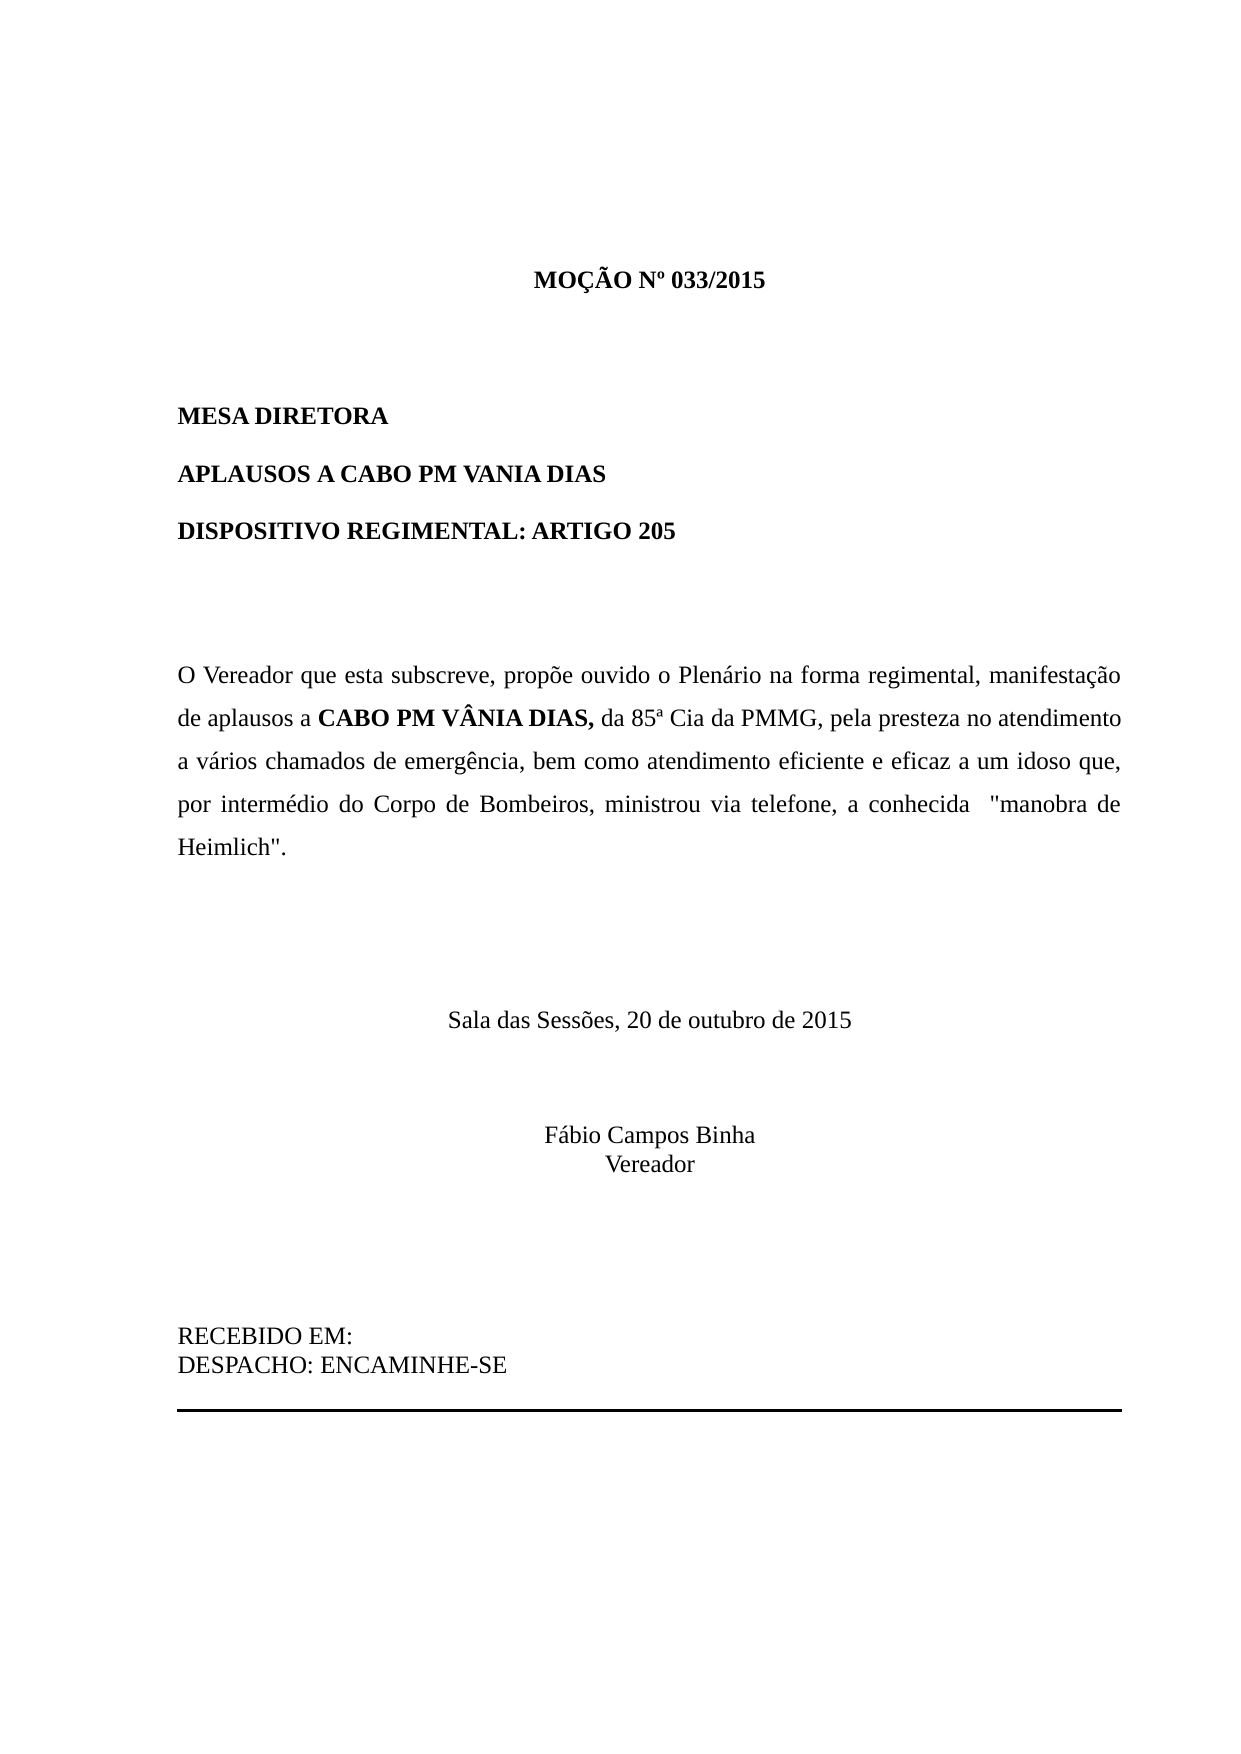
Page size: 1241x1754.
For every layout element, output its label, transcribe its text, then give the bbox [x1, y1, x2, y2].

text MOÇÃO Nº 033/2015 [177, 265, 1122, 294]
text DESPACHO: ENCAMINHE-SE [177, 1350, 1122, 1379]
text DISPOSITIVO REGIMENTAL: ARTIGO 205 [177, 516, 1122, 545]
text APLAUSOS A CABO PM VANIA DIAS [177, 459, 1122, 487]
subtitle MESA DIRETORA [177, 401, 1122, 430]
text Sala das Sessões, 20 de outubro de 2015 [177, 1005, 1122, 1034]
text O Vereador que esta subscreve, propõe ouvido o Plenário na forma regimental, manifestação de aplausos a CABO PM VÂNIA DIAS, da 85ª Cia da PMMG, pela presteza no atendimento a vários chamados de emergência, bem como atendimento eficiente e eficaz a um idoso que, por intermédio do Corpo de Bombeiros, ministrou via telefone, a conhecida "manobra de Heimlich". [177, 660, 1122, 861]
text Vereador [177, 1149, 1122, 1177]
text Fábio Campos Binha [177, 1120, 1122, 1149]
text RECEBIDO EM: [177, 1321, 1122, 1350]
